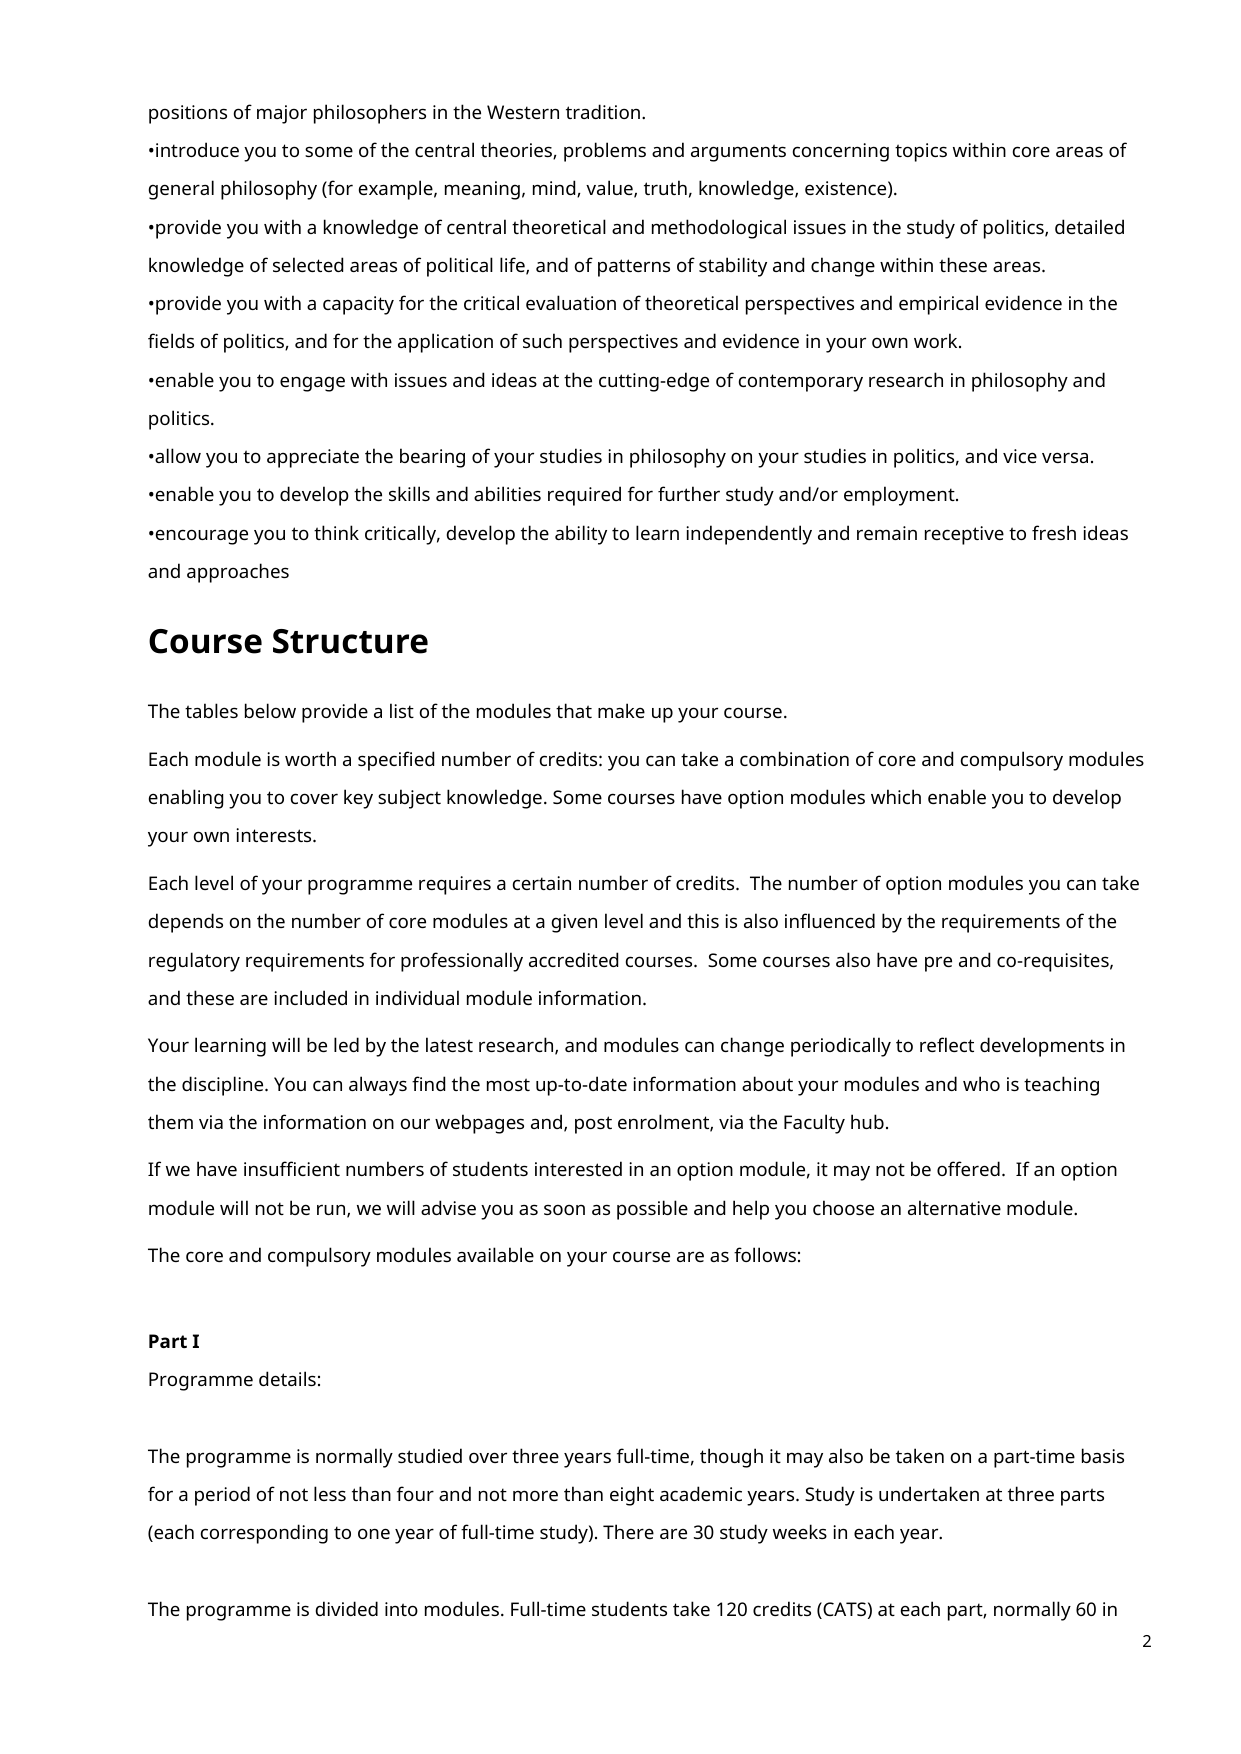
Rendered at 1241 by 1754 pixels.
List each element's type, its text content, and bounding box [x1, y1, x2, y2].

subtitle Course Structure [148, 618, 1152, 663]
text The core and compulsory modules available on your course are as follows: [148, 1243, 1152, 1268]
text Your learning will be led by the latest research, and modules can change periodically to reflect developments in the discipline. You can always find the most up-to-date information about your modules and who is teaching them via the information on our webpages and, post enrolment, via the Faculty hub. [148, 1033, 1152, 1135]
text positions of major philosophers in the Western tradition. •introduce you to some of the central theories, problems and arguments concerning topics within core areas of general philosophy (for example, meaning, mind, value, truth, knowledge, existence). •provide you with a knowledge of central theoretical and methodological issues in the study of politics, detailed knowledge of selected areas of political life, and of patterns of stability and change within these areas. •provide you with a capacity for the critical evaluation of theoretical perspectives and empirical evidence in the fields of politics, and for the application of such perspectives and evidence in your own work. •enable you to engage with issues and ideas at the cutting-edge of contemporary research in philosophy and politics. •allow you to appreciate the bearing of your studies in philosophy on your studies in politics, and vice versa. •enable you to develop the skills and abilities required for further study and/or employment. •encourage you to think critically, develop the ability to learn independently and remain receptive to fresh ideas and approaches [148, 99, 1152, 583]
text Each module is worth a specified number of credits: you can take a combination of core and compulsory modules enabling you to cover key subject knowledge. Some courses have option modules which enable you to develop your own interests. [148, 746, 1152, 848]
text Each level of your programme requires a certain number of credits. The number of option modules you can take depends on the number of core modules at a given level and this is also influenced by the requirements of the regulatory requirements for professionally accredited courses. Some courses also have pre and co-requisites, and these are included in individual module information. [148, 870, 1152, 1011]
table_header Part I Programme details: The programme is normally studied over three years full-time, though it may also be taken on a part-time basis for a period of not less than four and not more than eight academic years. Study is undertaken at three parts (each corresponding to one year of full-time study). There are 30 study weeks in each year. The programme is divided into modules. Full-time students take 120 credits (CATS) at each part, normally 60 in [136, 1290, 1152, 1622]
text If we have insufficient numbers of students interested in an option module, it may not be offered. If an option module will not be run, we will advise you as soon as possible and help you choose an alternative module. [148, 1157, 1152, 1221]
text The tables below provide a list of the modules that make up your course. [148, 699, 1152, 724]
